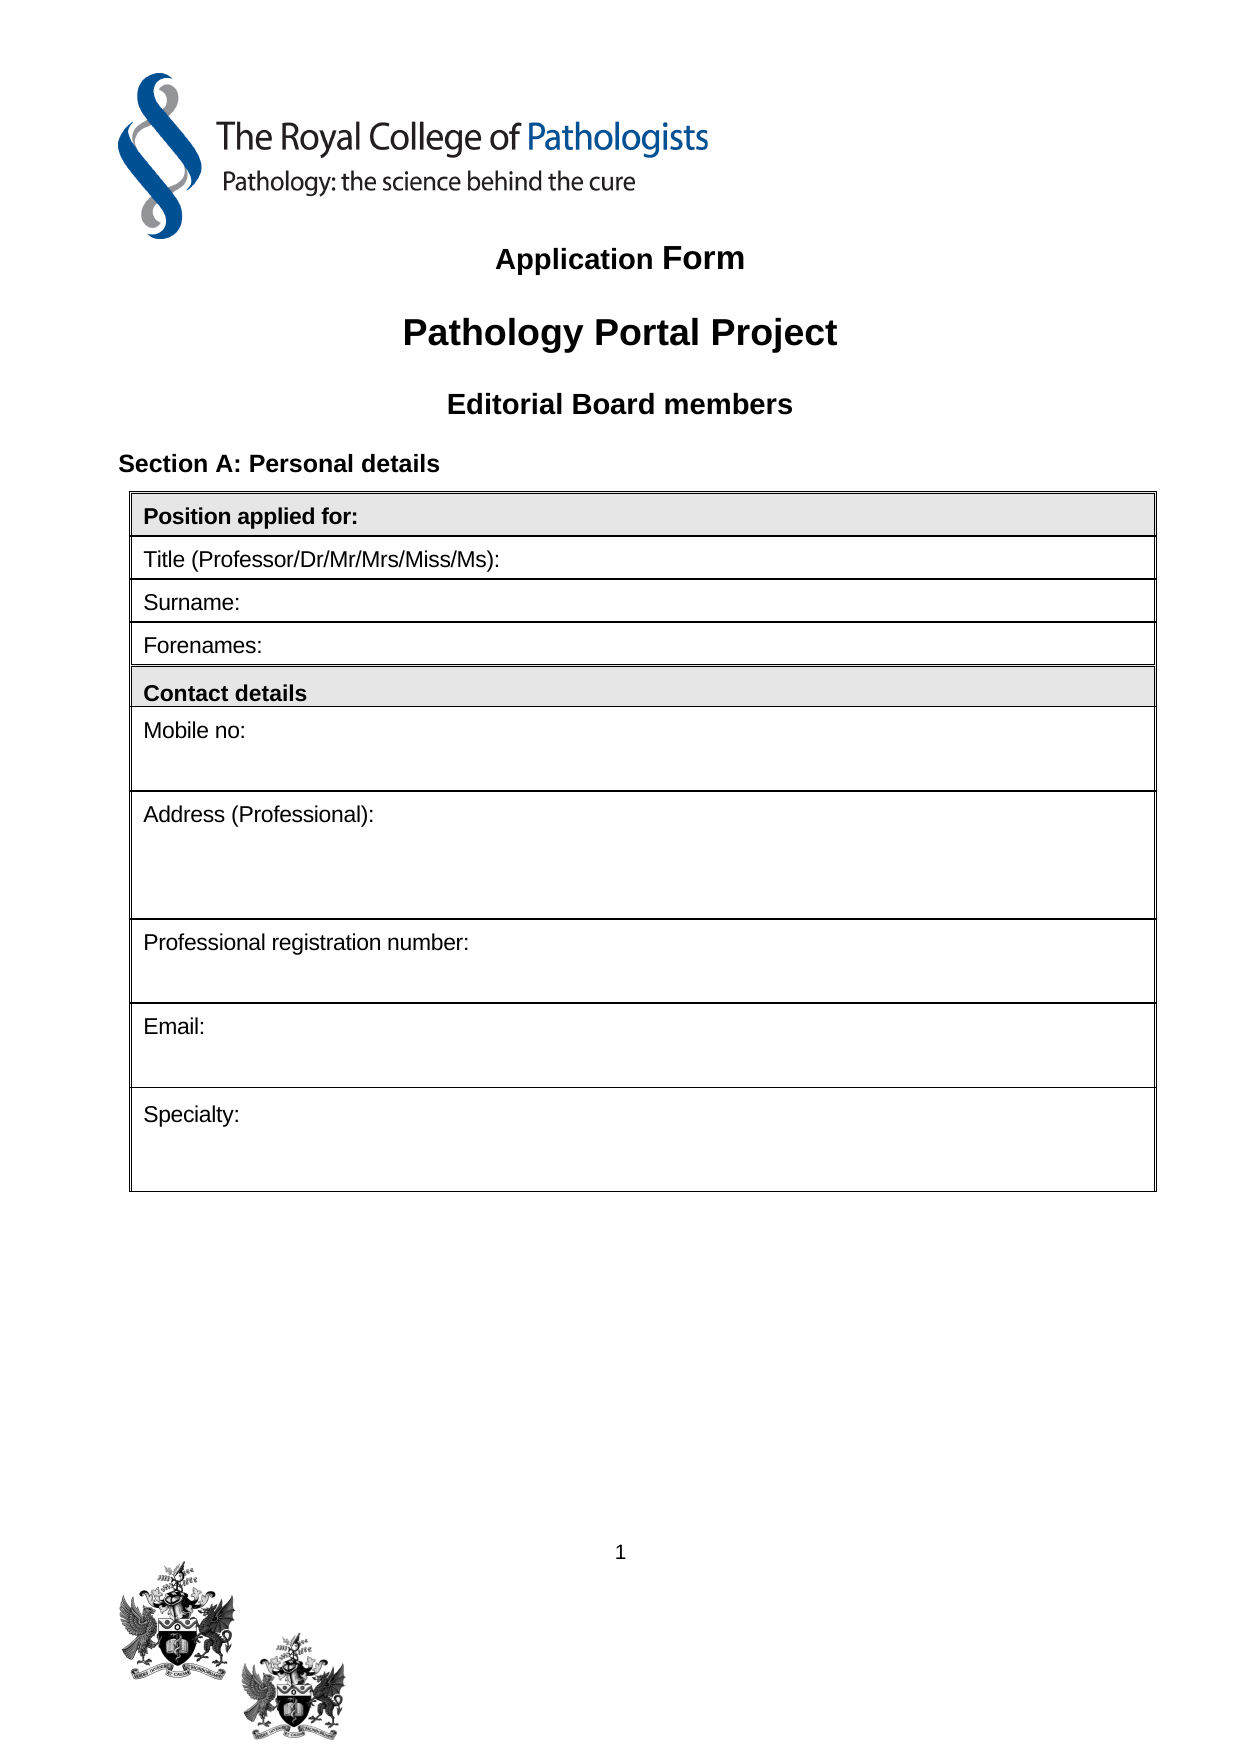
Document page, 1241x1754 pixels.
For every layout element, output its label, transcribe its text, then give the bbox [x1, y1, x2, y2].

table_cell Mobile no: [132, 707, 1154, 790]
text Pathology Portal Project [118, 310, 1122, 353]
table_header Position applied for: [132, 494, 1154, 535]
table_cell Contact details [132, 667, 1154, 706]
table_cell Address (Professional): [132, 792, 1154, 918]
table_cell Forenames: [132, 623, 1154, 664]
table_cell Surname: [132, 580, 1154, 621]
table_cell Email: [132, 1004, 1154, 1086]
subtitle Section A: Personal details [118, 449, 1122, 478]
table_cell Title (Professor/Dr/Mr/Mrs/Miss/Ms): [132, 537, 1154, 578]
table_cell Specialty: [132, 1088, 1154, 1191]
text Editorial Board members [118, 387, 1122, 421]
text Application Form [118, 238, 1122, 277]
table_cell Professional registration number: [132, 920, 1154, 1002]
